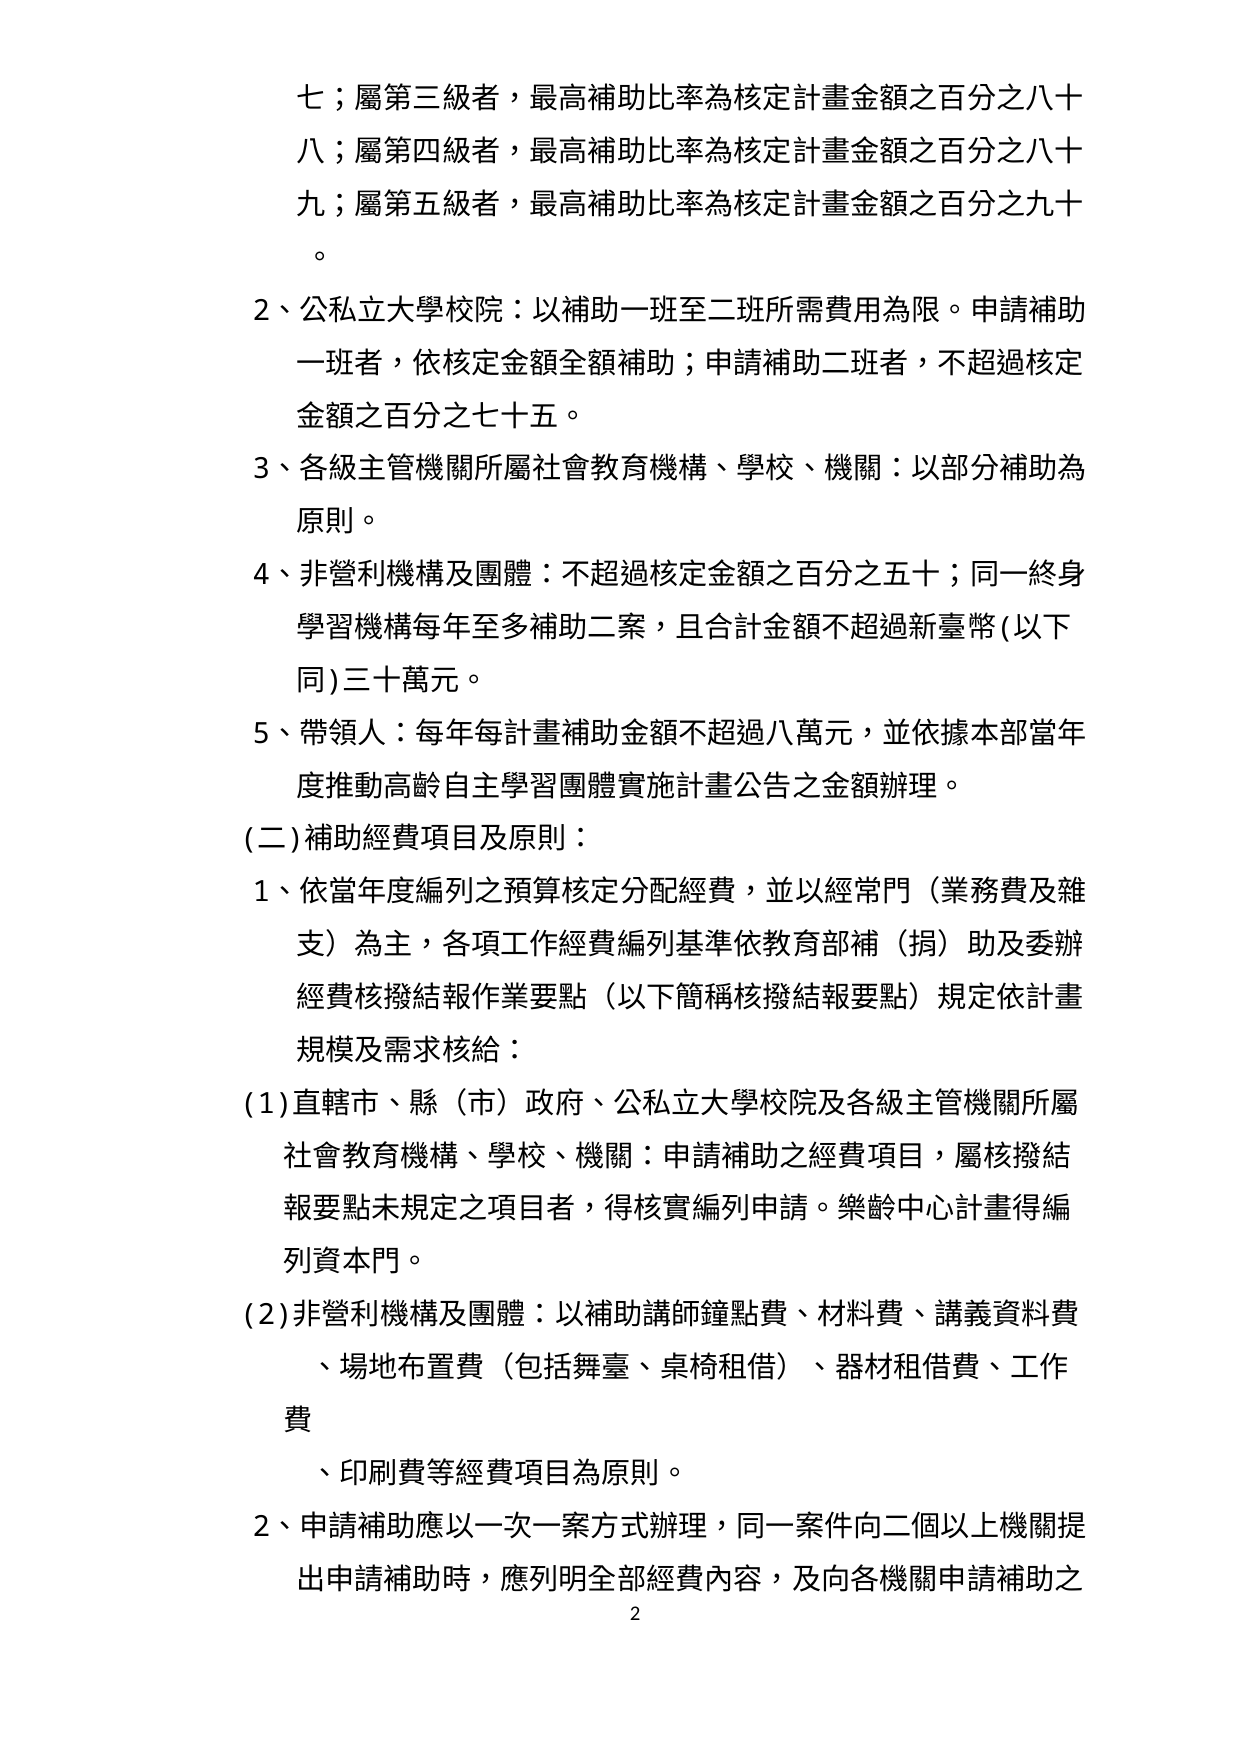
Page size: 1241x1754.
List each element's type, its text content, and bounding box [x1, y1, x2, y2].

text 4、非營利機構及團體：不超過核定金額之百分之五十；同一終身學習機構每年至多補助二案，且合計金額不超過新臺幣(以下同)三十萬元。 [252, 551, 1092, 699]
text (2)非營利機構及團體：以補助講師鐘點費、材料費、講義資料費 [240, 1291, 1092, 1333]
text (二)補助經費項目及原則： [240, 815, 1092, 857]
text 3、各級主管機關所屬社會教育機構、學校、機關：以部分補助為原則。 [252, 445, 1092, 540]
text 1、依當年度編列之預算核定分配經費，並以經常門（業務費及雜支）為主，各項工作經費編列基準依教育部補（捐）助及委辦經費核撥結報作業要點（以下簡稱核撥結報要點）規定依計畫規模及需求核給： [252, 868, 1092, 1069]
text 2、公私立大學校院：以補助一班至二班所需費用為限。申請補助一班者，依核定金額全額補助；申請補助二班者，不超過核定金額之百分之七十五。 [252, 286, 1092, 434]
text 、印刷費等經費項目為原則。 [240, 1449, 1092, 1492]
text 七；屬第三級者，最高補助比率為核定計畫金額之百分之八十八；屬第四級者，最高補助比率為核定計畫金額之百分之八十九；屬第五級者，最高補助比率為核定計畫金額之百分之九十 [252, 75, 1092, 223]
text 5、帶領人：每年每計畫補助金額不超過八萬元，並依據本部當年度推動高齡自主學習團體實施計畫公告之金額辦理。 [252, 709, 1092, 804]
text 。 [252, 233, 1092, 276]
text 2、申請補助應以一次一案方式辦理，同一案件向二個以上機關提出申請補助時，應列明全部經費內容，及向各機關申請補助之 [252, 1502, 1092, 1597]
text 、場地布置費（包括舞臺、桌椅租借）、器材租借費、工作費 [240, 1344, 1092, 1439]
text (1)直轄市、縣（市）政府、公私立大學校院及各級主管機關所屬社會教育機構、學校、機關：申請補助之經費項目，屬核撥結報要點未規定之項目者，得核實編列申請。樂齡中心計畫得編列資本門。 [240, 1079, 1092, 1280]
